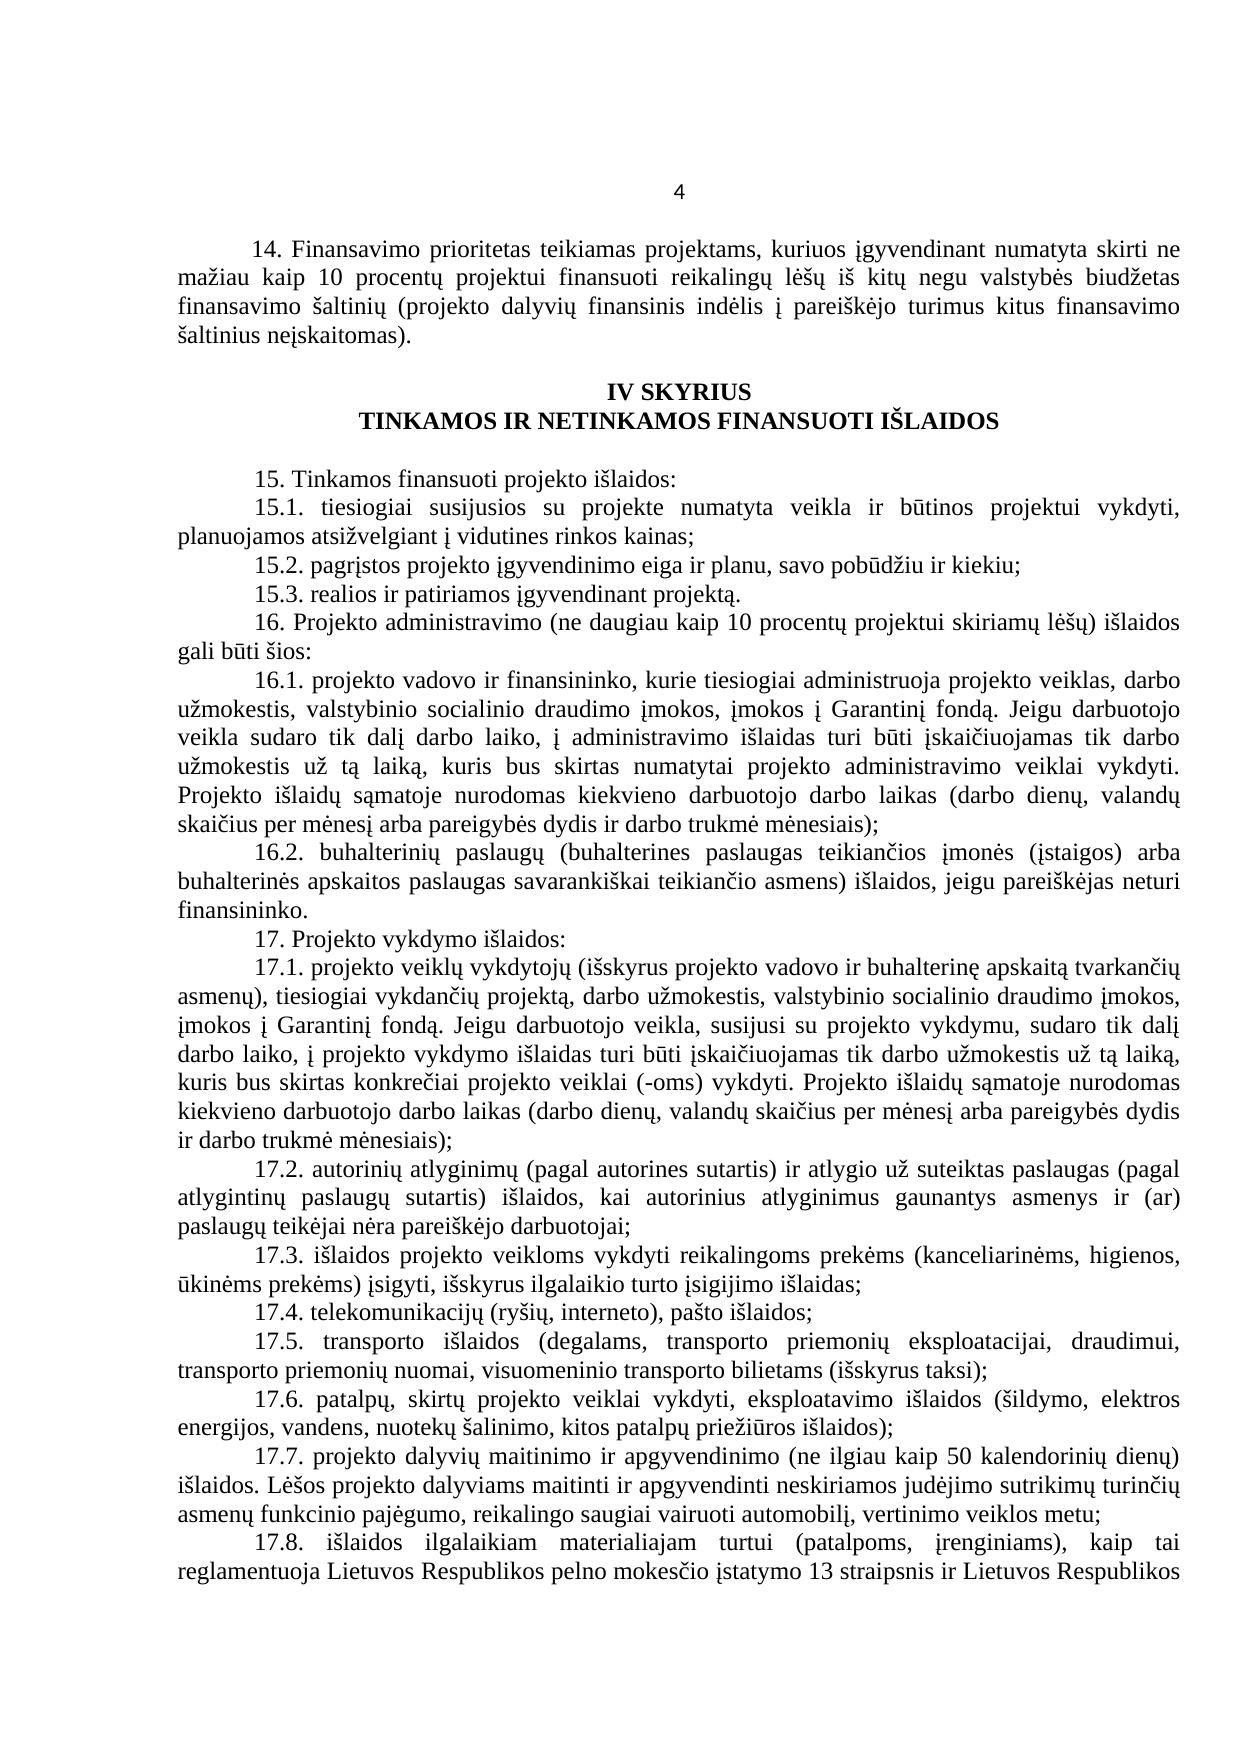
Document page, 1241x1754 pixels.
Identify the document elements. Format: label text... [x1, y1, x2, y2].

text 17.6. patalpų, skirtų projekto veiklai vykdyti, eksploatavimo išlaidos (šildymo, elektros energijos, vandens, nuotekų šalinimo, kitos patalpų priežiūros išlaidos); [177, 1384, 1181, 1441]
text 14. Finansavimo prioritetas teikiamas projektams, kuriuos įgyvendinant numatyta skirti ne mažiau kaip 10 procentų projektui finansuoti reikalingų lėšų iš kitų negu valstybės biudžetas finansavimo šaltinių (projekto dalyvių finansinis indėlis į pareiškėjo turimus kitus finansavimo šaltinius neįskaitomas). [177, 234, 1181, 349]
text 17.7. projekto dalyvių maitinimo ir apgyvendinimo (ne ilgiau kaip 50 kalendorinių dienų) išlaidos. Lėšos projekto dalyviams maitinti ir apgyvendinti neskiriamos judėjimo sutrikimų turinčių asmenų funkcinio pajėgumo, reikalingo saugiai vairuoti automobilį, vertinimo veiklos metu; [177, 1441, 1181, 1527]
text 16.1. projekto vadovo ir finansininko, kurie tiesiogiai administruoja projekto veiklas, darbo užmokestis, valstybinio socialinio draudimo įmokos, įmokos į Garantinį fondą. Jeigu darbuotojo veikla sudaro tik dalį darbo laiko, į administravimo išlaidas turi būti įskaičiuojamas tik darbo užmokestis už tą laiką, kuris bus skirtas numatytai projekto administravimo veiklai vykdyti. Projekto išlaidų sąmatoje nurodomas kiekvieno darbuotojo darbo laikas (darbo dienų, valandų skaičius per mėnesį arba pareigybės dydis ir darbo trukmė mėnesiais); [177, 665, 1181, 837]
text 17.2. autorinių atlyginimų (pagal autorines sutartis) ir atlygio už suteiktas paslaugas (pagal atlygintinų paslaugų sutartis) išlaidos, kai autorinius atlyginimus gaunantys asmenys ir (ar) paslaugų teikėjai nėra pareiškėjo darbuotojai; [177, 1154, 1181, 1240]
text IV SKYRIUS [177, 377, 1181, 406]
text TINKAMOS IR NETINKAMOS FINANSUOTI IŠLAIDOS [177, 406, 1181, 435]
text 15.2. pagrįstos projekto įgyvendinimo eiga ir planu, savo pobūdžiu ir kiekiu; [177, 550, 1181, 579]
text 16. Projekto administravimo (ne daugiau kaip 10 procentų projektui skiriamų lėšų) išlaidos gali būti šios: [177, 607, 1181, 665]
text 17.3. išlaidos projekto veikloms vykdyti reikalingoms prekėms (kanceliarinėms, higienos, ūkinėms prekėms) įsigyti, išskyrus ilgalaikio turto įsigijimo išlaidas; [177, 1240, 1181, 1297]
text 15. Tinkamos finansuoti projekto išlaidos: [177, 464, 1181, 492]
text 15.1. tiesiogiai susijusios su projekte numatyta veikla ir būtinos projektui vykdyti, planuojamos atsižvelgiant į vidutines rinkos kainas; [177, 492, 1181, 550]
text 16.2. buhalterinių paslaugų (buhalterines paslaugas teikiančios įmonės (įstaigos) arba buhalterinės apskaitos paslaugas savarankiškai teikiančio asmens) išlaidos, jeigu pareiškėjas neturi finansininko. [177, 837, 1181, 924]
text 17.4. telekomunikacijų (ryšių, interneto), pašto išlaidos; [177, 1297, 1181, 1326]
text 17. Projekto vykdymo išlaidos: [177, 924, 1181, 952]
text 17.5. transporto išlaidos (degalams, transporto priemonių eksploatacijai, draudimui, transporto priemonių nuomai, visuomeninio transporto bilietams (išskyrus taksi); [177, 1326, 1181, 1384]
text 17.1. projekto veiklų vykdytojų (išskyrus projekto vadovo ir buhalterinę apskaitą tvarkančių asmenų), tiesiogiai vykdančių projektą, darbo užmokestis, valstybinio socialinio draudimo įmokos, įmokos į Garantinį fondą. Jeigu darbuotojo veikla, susijusi su projekto vykdymu, sudaro tik dalį darbo laiko, į projekto vykdymo išlaidas turi būti įskaičiuojamas tik darbo užmokestis už tą laiką, kuris bus skirtas konkrečiai projekto veiklai (-oms) vykdyti. Projekto išlaidų sąmatoje nurodomas kiekvieno darbuotojo darbo laikas (darbo dienų, valandų skaičius per mėnesį arba pareigybės dydis ir darbo trukmė mėnesiais); [177, 952, 1181, 1154]
text 15.3. realios ir patiriamos įgyvendinant projektą. [177, 579, 1181, 607]
text 17.8. išlaidos ilgalaikiam materialiajam turtui (patalpoms, įrenginiams), kaip tai reglamentuoja Lietuvos Respublikos pelno mokesčio įstatymo 13 straipsnis ir Lietuvos Respublikos [177, 1527, 1181, 1585]
